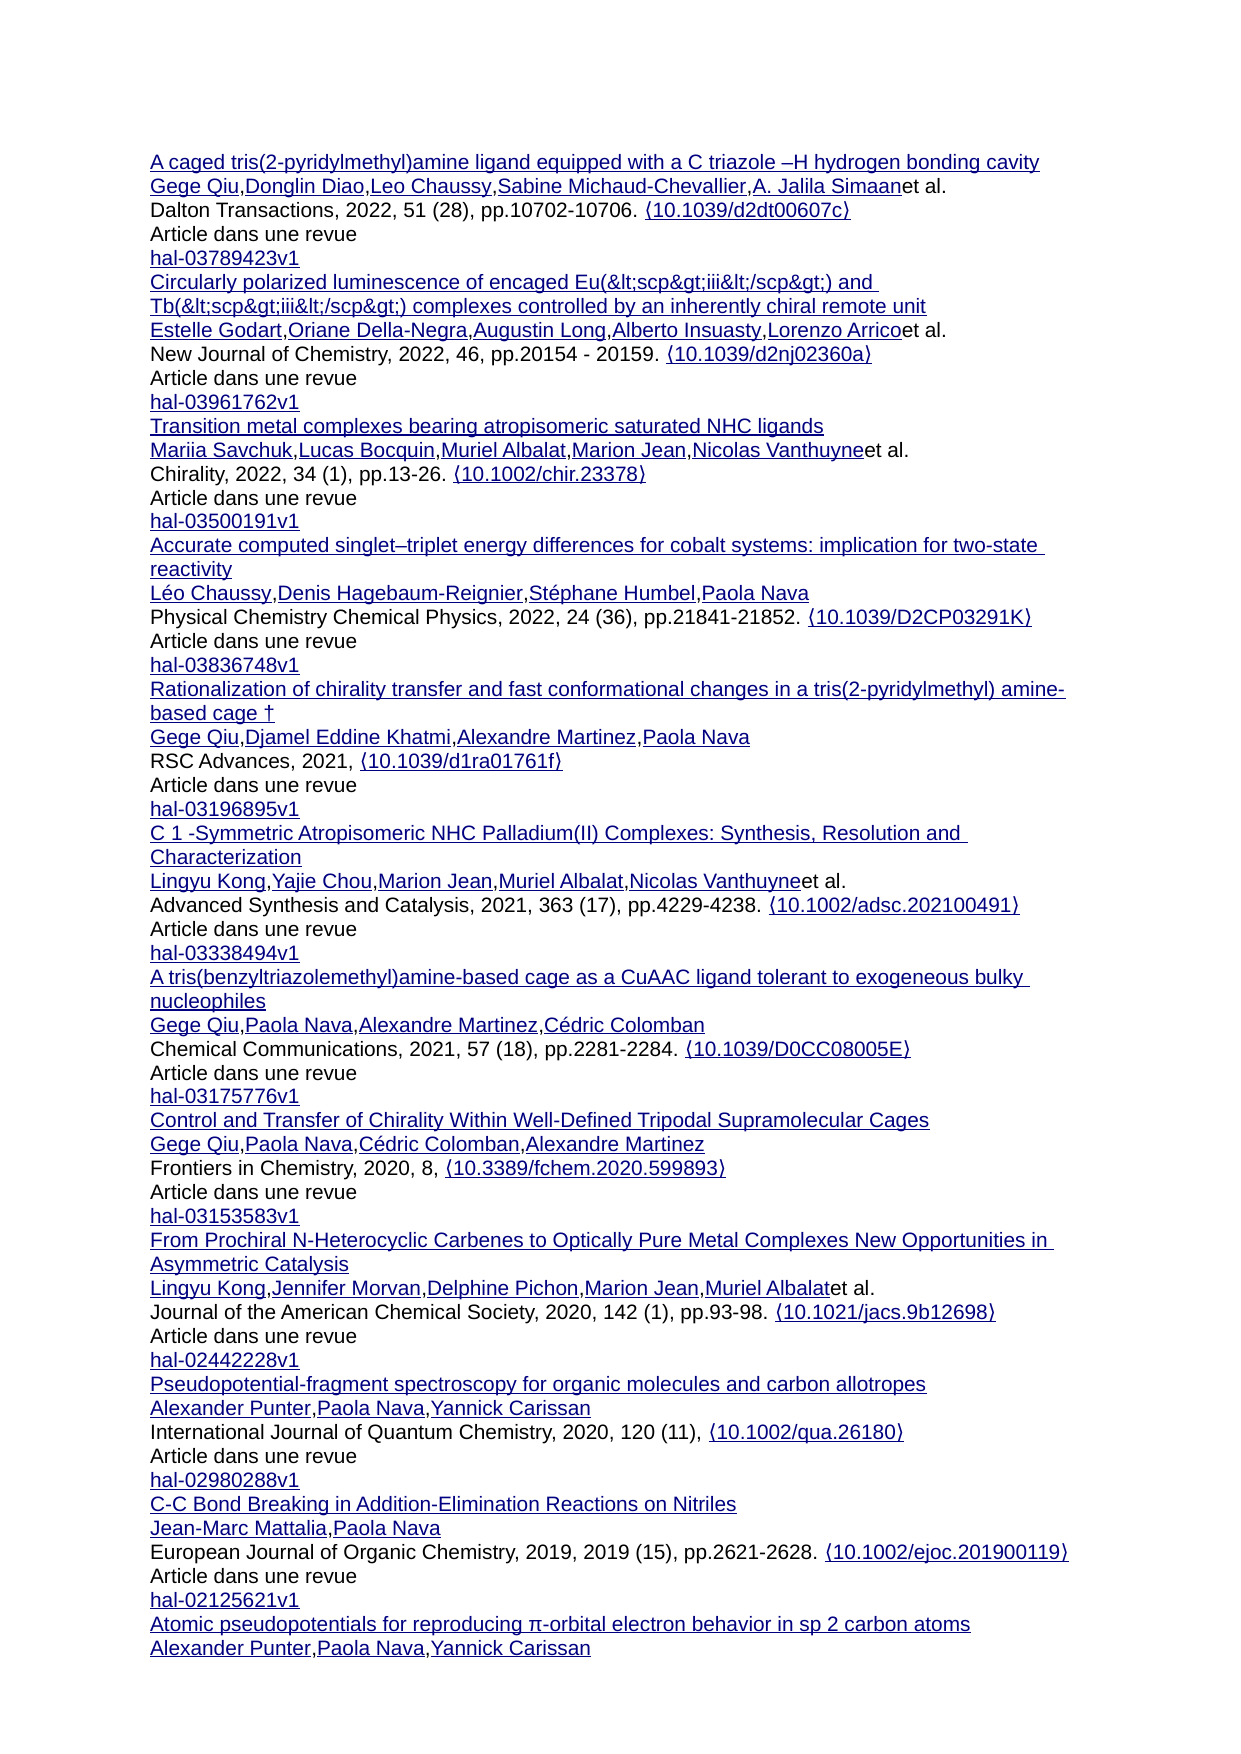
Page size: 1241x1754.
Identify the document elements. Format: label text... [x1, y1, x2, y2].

table_cell C 1 ‐Symmetric Atropisomeric NHC Palladium(II) Complexes: Synthesis, Resolution and Characterization Lingyu Kong,Yajie Chou,Marion Jean,Muriel Albalat,Nicolas Vanthuyneet al. Advanced Synthesis and Catalysis, 2021, 363 (17), pp.4229-4238. ⟨10.1002/adsc.202100491⟩ Article dans une revue hal-03338494v1 [150, 821, 1090, 964]
table_cell Circularly polarized luminescence of encaged Eu(&lt;scp&gt;iii&lt;/scp&gt;) and Tb(&lt;scp&gt;iii&lt;/scp&gt;) complexes controlled by an inherently chiral remote unit Estelle Godart,Oriane Della-Negra,Augustin Long,Alberto Insuasty,Lorenzo Arricoet al. New Journal of Chemistry, 2022, 46, pp.20154 - 20159. ⟨10.1039/d2nj02360a⟩ Article dans une revue hal-03961762v1 [150, 270, 1090, 413]
table_cell A tris(benzyltriazolemethyl)amine-based cage as a CuAAC ligand tolerant to exogeneous bulky nucleophiles Gege Qiu,Paola Nava,Alexandre Martinez,Cédric Colomban Chemical Communications, 2021, 57 (18), pp.2281-2284. ⟨10.1039/D0CC08005E⟩ Article dans une revue hal-03175776v1 [150, 965, 1090, 1108]
table_cell Transition metal complexes bearing atropisomeric saturated NHC ligands Mariia Savchuk,Lucas Bocquin,Muriel Albalat,Marion Jean,Nicolas Vanthuyneet al. Chirality, 2022, 34 (1), pp.13-26. ⟨10.1002/chir.23378⟩ Article dans une revue hal-03500191v1 [150, 414, 1090, 533]
table_cell Atomic pseudopotentials for reproducing π-orbital electron behavior in sp 2 carbon atoms Alexander Punter,Paola Nava,Yannick Carissan [150, 1611, 1090, 1659]
table_cell Rationalization of chirality transfer and fast conformational changes in a tris(2-pyridylmethyl) amine-based cage † Gege Qiu,Djamel Eddine Khatmi,Alexandre Martinez,Paola Nava RSC Advances, 2021, ⟨10.1039/d1ra01761f⟩ Article dans une revue hal-03196895v1 [150, 677, 1090, 821]
table_cell A caged tris(2-pyridylmethyl)amine ligand equipped with a C triazole –H hydrogen bonding cavity Gege Qiu,Donglin Diao,Leo Chaussy,Sabine Michaud-Chevallier,A. Jalila Simaanet al. Dalton Transactions, 2022, 51 (28), pp.10702-10706. ⟨10.1039/d2dt00607c⟩ Article dans une revue hal-03789423v1 [150, 150, 1090, 270]
table_cell C-C Bond Breaking in Addition-Elimination Reactions on Nitriles Jean-Marc Mattalia,Paola Nava European Journal of Organic Chemistry, 2019, 2019 (15), pp.2621-2628. ⟨10.1002/ejoc.201900119⟩ Article dans une revue hal-02125621v1 [150, 1492, 1090, 1611]
table_cell Control and Transfer of Chirality Within Well-Defined Tripodal Supramolecular Cages Gege Qiu,Paola Nava,Cédric Colomban,Alexandre Martinez Frontiers in Chemistry, 2020, 8, ⟨10.3389/fchem.2020.599893⟩ Article dans une revue hal-03153583v1 [150, 1108, 1090, 1228]
table_cell From Prochiral N-Heterocyclic Carbenes to Optically Pure Metal Complexes New Opportunities in Asymmetric Catalysis Lingyu Kong,Jennifer Morvan,Delphine Pichon,Marion Jean,Muriel Albalatet al. Journal of the American Chemical Society, 2020, 142 (1), pp.93-98. ⟨10.1021/jacs.9b12698⟩ Article dans une revue hal-02442228v1 [150, 1228, 1090, 1372]
table_cell Pseudopotential‐fragment spectroscopy for organic molecules and carbon allotropes Alexander Punter,Paola Nava,Yannick Carissan International Journal of Quantum Chemistry, 2020, 120 (11), ⟨10.1002/qua.26180⟩ Article dans une revue hal-02980288v1 [150, 1372, 1090, 1492]
table_cell Accurate computed singlet–triplet energy differences for cobalt systems: implication for two-state reactivity Léo Chaussy,Denis Hagebaum-Reignier,Stéphane Humbel,Paola Nava Physical Chemistry Chemical Physics, 2022, 24 (36), pp.21841-21852. ⟨10.1039/D2CP03291K⟩ Article dans une revue hal-03836748v1 [150, 533, 1090, 677]
